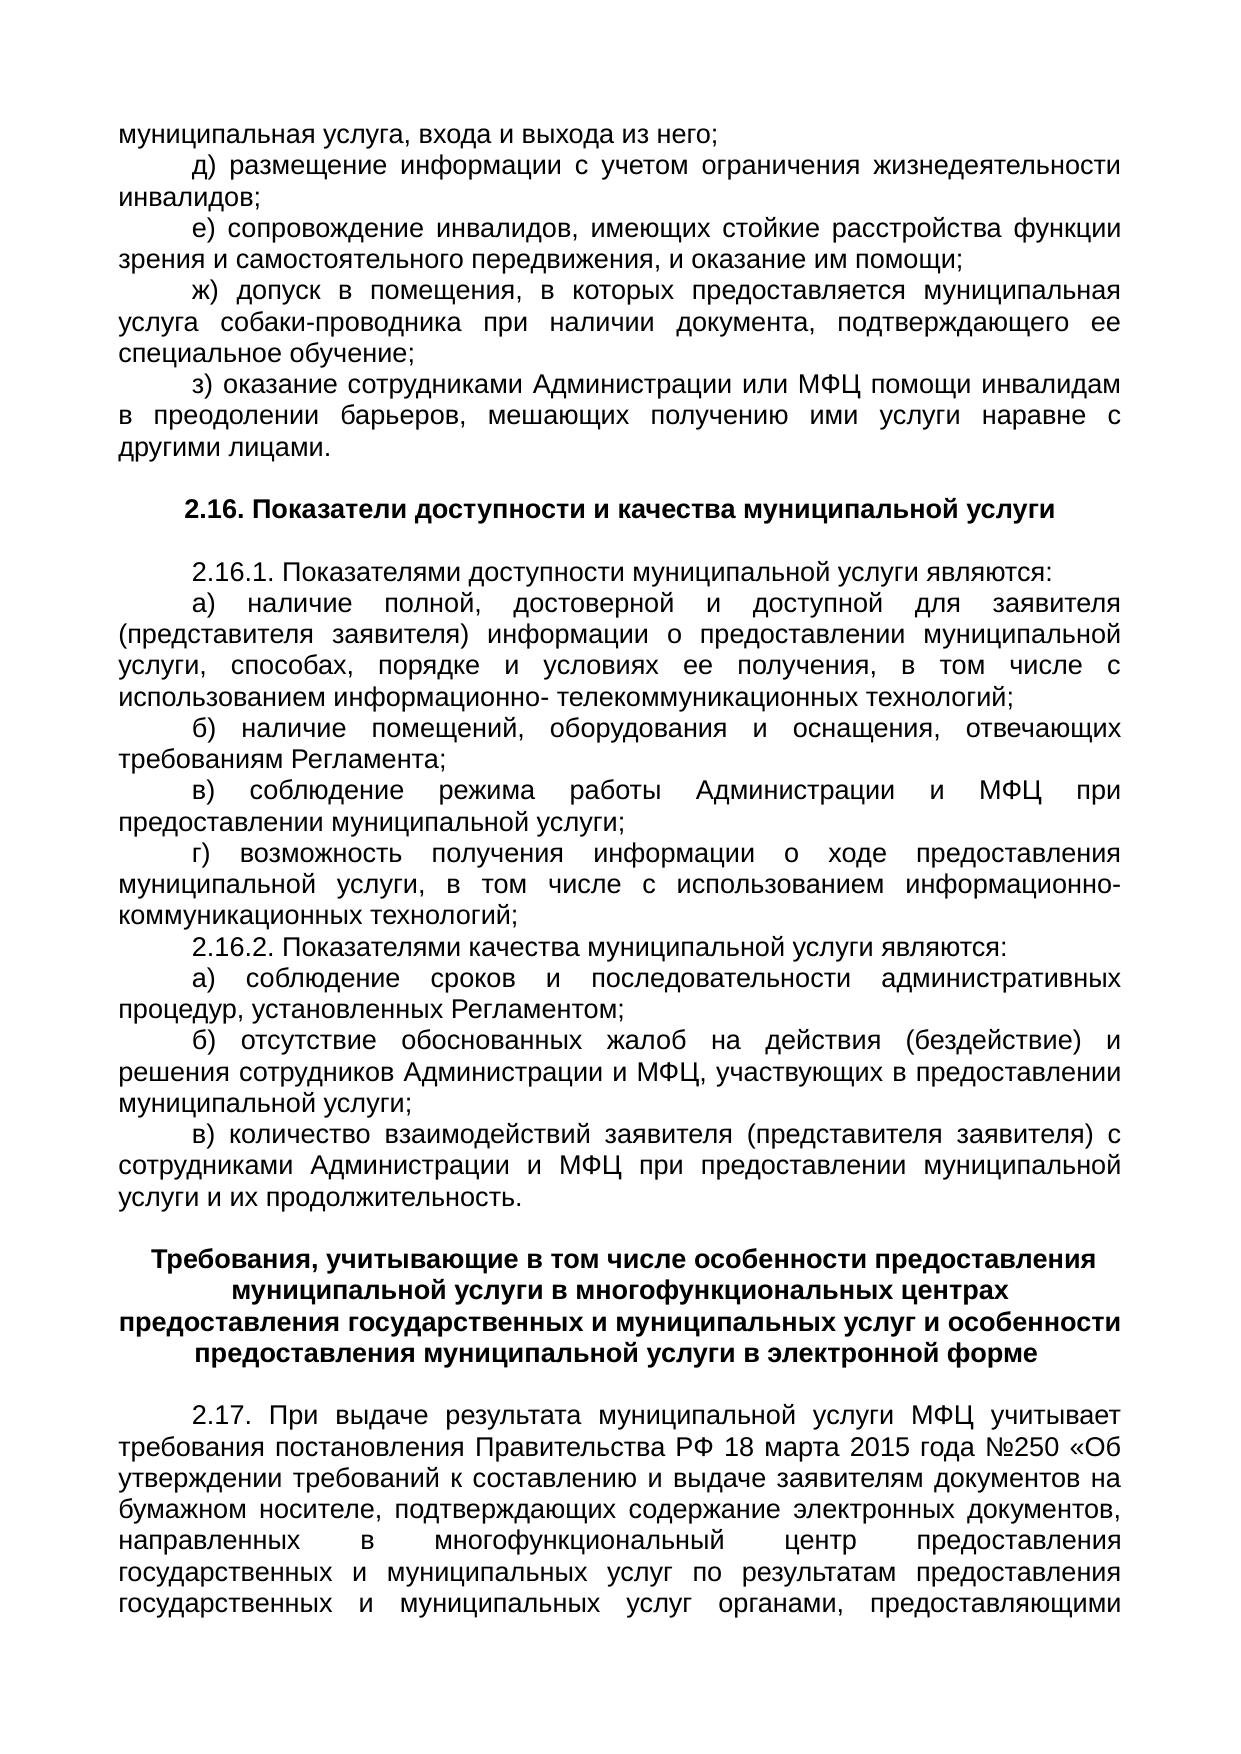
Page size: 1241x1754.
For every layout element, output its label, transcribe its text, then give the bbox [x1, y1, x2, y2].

text 2.16. Показатели доступности и качества муниципальной услуги [118, 493, 1122, 524]
text а) соблюдение сроков и последовательности административных процедур, установленных Регламентом; [118, 962, 1122, 1024]
text з) оказание сотрудниками Администрации или МФЦ помощи инвалидам в преодолении барьеров, мешающих получению ими услуги наравне с другими лицами. [118, 368, 1122, 462]
text 2.16.1. Показателями доступности муниципальной услуги являются: [118, 556, 1122, 587]
text ж) допуск в помещения, в которых предоставляется муниципальная услуга собаки-проводника при наличии документа, подтверждающего ее специальное обучение; [118, 274, 1122, 368]
text е) сопровождение инвалидов, имеющих стойкие расстройства функции зрения и самостоятельного передвижения, и оказание им помощи; [118, 212, 1122, 274]
text в) соблюдение режима работы Администрации и МФЦ при предоставлении муниципальной услуги; [118, 774, 1122, 837]
text б) наличие помещений, оборудования и оснащения, отвечающих требованиям Регламента; [118, 712, 1122, 774]
text Требования, учитывающие в том числе особенности предоставления муниципальной услуги в многофункциональных центрах предоставления государственных и муниципальных услуг и особенности предоставления муниципальной услуги в электронной форме [118, 1243, 1122, 1368]
text 2.16.2. Показателями качества муниципальной услуги являются: [118, 931, 1122, 962]
text 2.17. При выдаче результата муниципальной услуги МФЦ учитывает требования постановления Правительства РФ 18 марта 2015 года №250 «Об утверждении требований к составлению и выдаче заявителям документов на бумажном носителе, подтверждающих содержание электронных документов, направленных в многофункциональный центр предоставления государственных и муниципальных услуг по результатам предоставления государственных и муниципальных услуг органами, предоставляющими [118, 1399, 1122, 1618]
text а) наличие полной, достоверной и доступной для заявителя (представителя заявителя) информации о предоставлении муниципальной услуги, способах, порядке и условиях ее получения, в том числе с использованием информационно- телекоммуникационных технологий; [118, 587, 1122, 712]
text д) размещение информации с учетом ограничения жизнедеятельности инвалидов; [118, 149, 1122, 212]
text муниципальная услуга, входа и выхода из него; [118, 118, 1122, 149]
text г) возможность получения информации о ходе предоставления муниципальной услуги, в том числе с использованием информационно-коммуникационных технологий; [118, 837, 1122, 931]
text б) отсутствие обоснованных жалоб на действия (бездействие) и решения сотрудников Администрации и МФЦ, участвующих в предоставлении муниципальной услуги; [118, 1024, 1122, 1118]
text в) количество взаимодействий заявителя (представителя заявителя) с сотрудниками Администрации и МФЦ при предоставлении муниципальной услуги и их продолжительность. [118, 1118, 1122, 1212]
